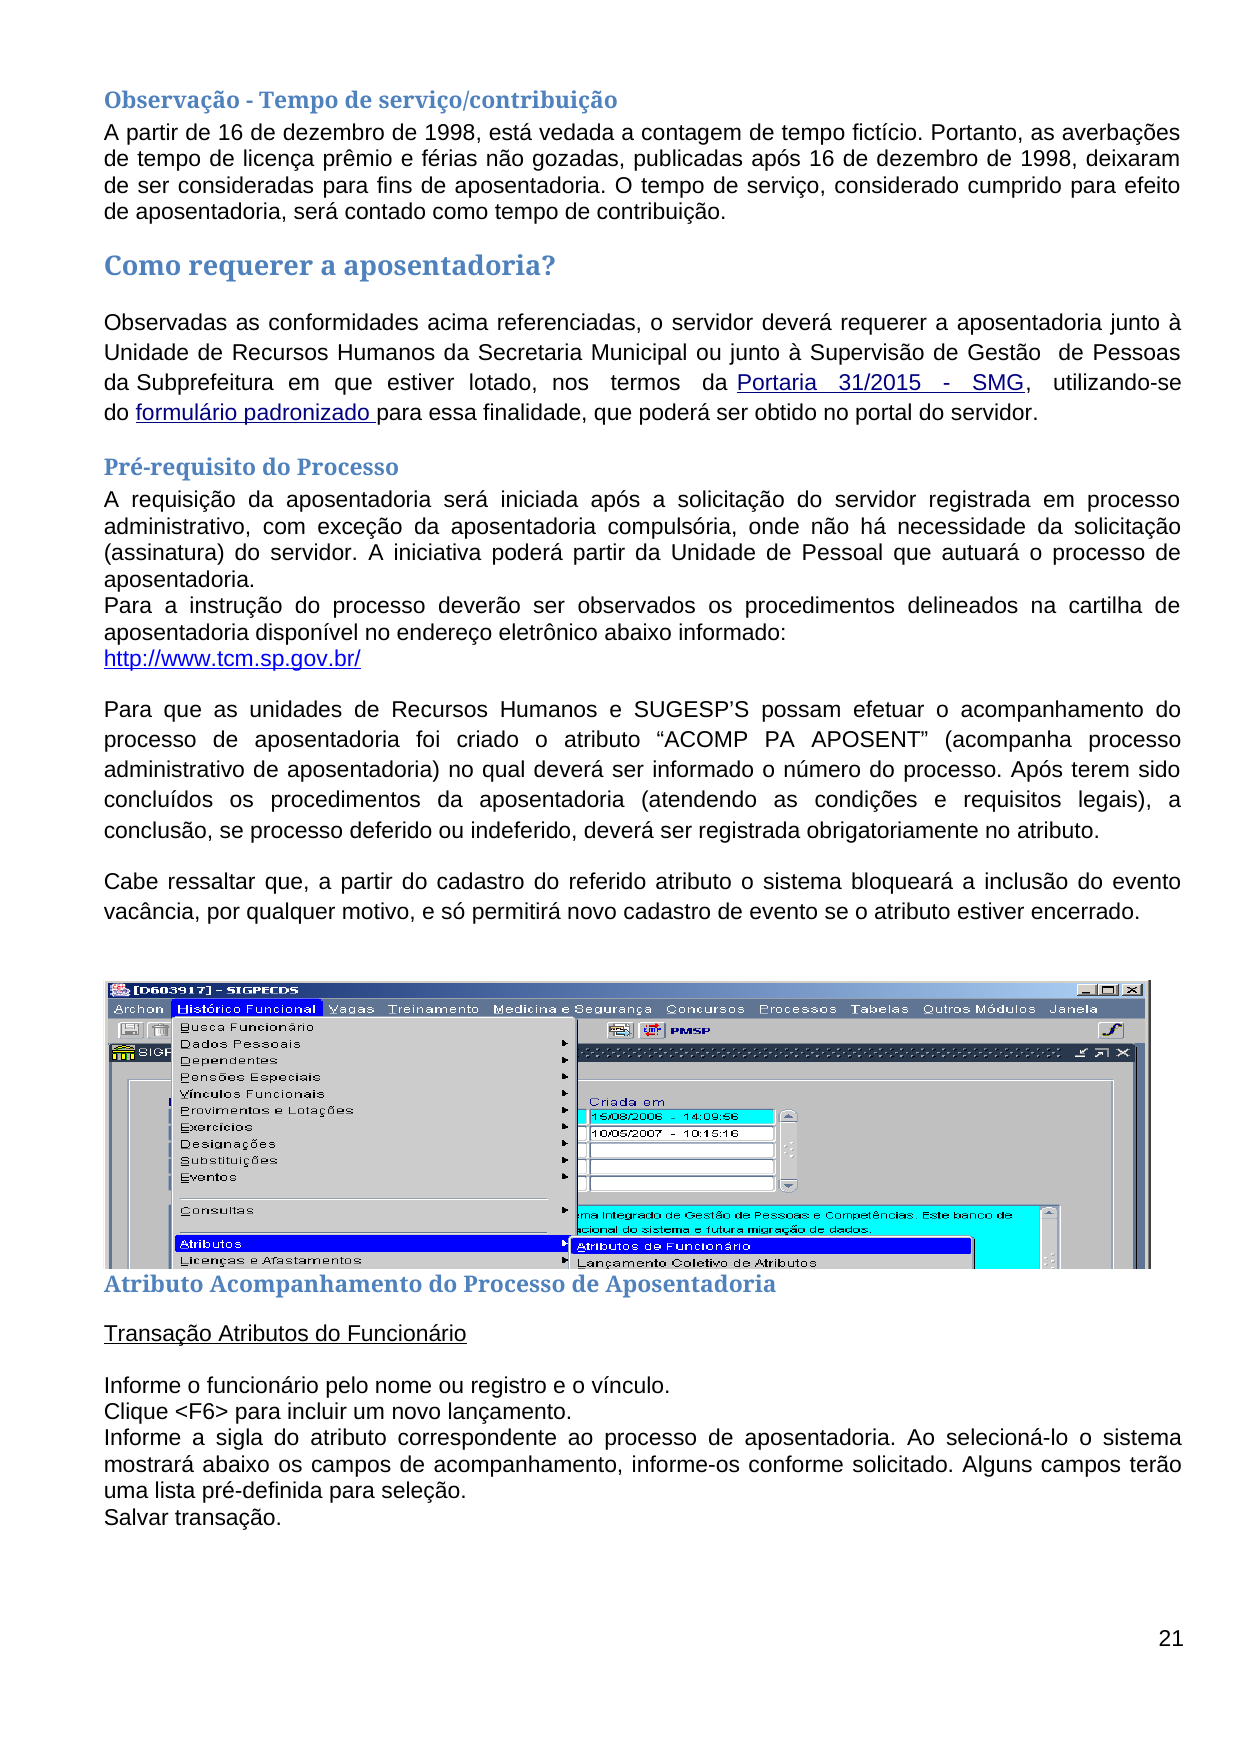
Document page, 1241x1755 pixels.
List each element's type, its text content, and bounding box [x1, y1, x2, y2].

subtitle Como requerer a aposentadoria? [103, 246, 1228, 283]
text http://www.tcm.sp.gov.br/ [103, 645, 1228, 671]
text Cabe ressaltar que, a partir do cadastro do referido atributo o sistema bloqueará a inclusão do evento vacância, por qualquer motivo, e só permitirá novo cadastro de evento se o atributo estiver encerrado. [103, 868, 1182, 924]
text Observadas as conformidades acima referenciadas, o servidor deverá requerer a aposentadoria junto à Unidade de Recursos Humanos da Secretaria Municipal ou junto à Supervisão de Gestão de Pessoas da Subprefeitura em que estiver lotado, nos termos da Portaria 31/2015 - SMG, utilizando-se do formulário padronizado para essa finalidade, que poderá ser obtido no portal do servidor. [103, 309, 1182, 426]
text Informe o funcionário pelo nome ou registro e o vínculo. Clique <F6> para incluir um novo lançamento. [103, 1372, 672, 1424]
text A requisição da aposentadoria será iniciada após a solicitação do servidor registrada em processo administrativo, com exceção da aposentadoria compulsória, onde não há necessidade da solicitação (assinatura) do servidor. A iniciativa poderá partir da Unidade de Pessoal que autuará o processo de aposentadoria. [103, 486, 1182, 592]
subtitle Pré-requisito do Processo [103, 451, 1228, 482]
text Para a instrução do processo deverão ser observados os procedimentos delineados na cartilha de aposentadoria disponível no endereço eletrônico abaixo informado: [103, 592, 1181, 645]
text Salvar transação. [103, 1503, 1228, 1530]
subtitle Atributo Acompanhamento do Processo de Aposentadoria [103, 950, 1228, 1299]
text Para que as unidades de Recursos Humanos e SUGESP’S possam efetuar o acompanhamento do processo de aposentadoria foi criado o atributo “ACOMP PA APOSENT” (acompanha processo administrativo de aposentadoria) no qual deverá ser informado o número do processo. Após terem sido concluídos os procedimentos da aposentadoria (atendendo as condições e requisitos legais), a conclusão, se processo deferido ou indeferido, deverá ser registrada obrigatoriamente no atributo. [103, 696, 1182, 843]
text Transação Atributos do Funcionário [103, 1320, 1228, 1347]
text Informe a sigla do atributo correspondente ao processo de aposentadoria. Ao selecioná-lo o sistema mostrará abaixo os campos de acompanhamento, informe-os conforme solicitado. Alguns campos terão uma lista pré-definida para seleção. [103, 1424, 1182, 1503]
subtitle Observação - Tempo de serviço/contribuição [103, 84, 1228, 115]
text A partir de 16 de dezembro de 1998, está vedada a contagem de tempo fictício. Portanto, as averbações de tempo de licença prêmio e férias não gozadas, publicadas após 16 de dezembro de 1998, deixaram de ser consideradas para fins de aposentadoria. O tempo de serviço, considerado cumprido para efeito de aposentadoria, será contado como tempo de contribuição. [103, 119, 1182, 224]
